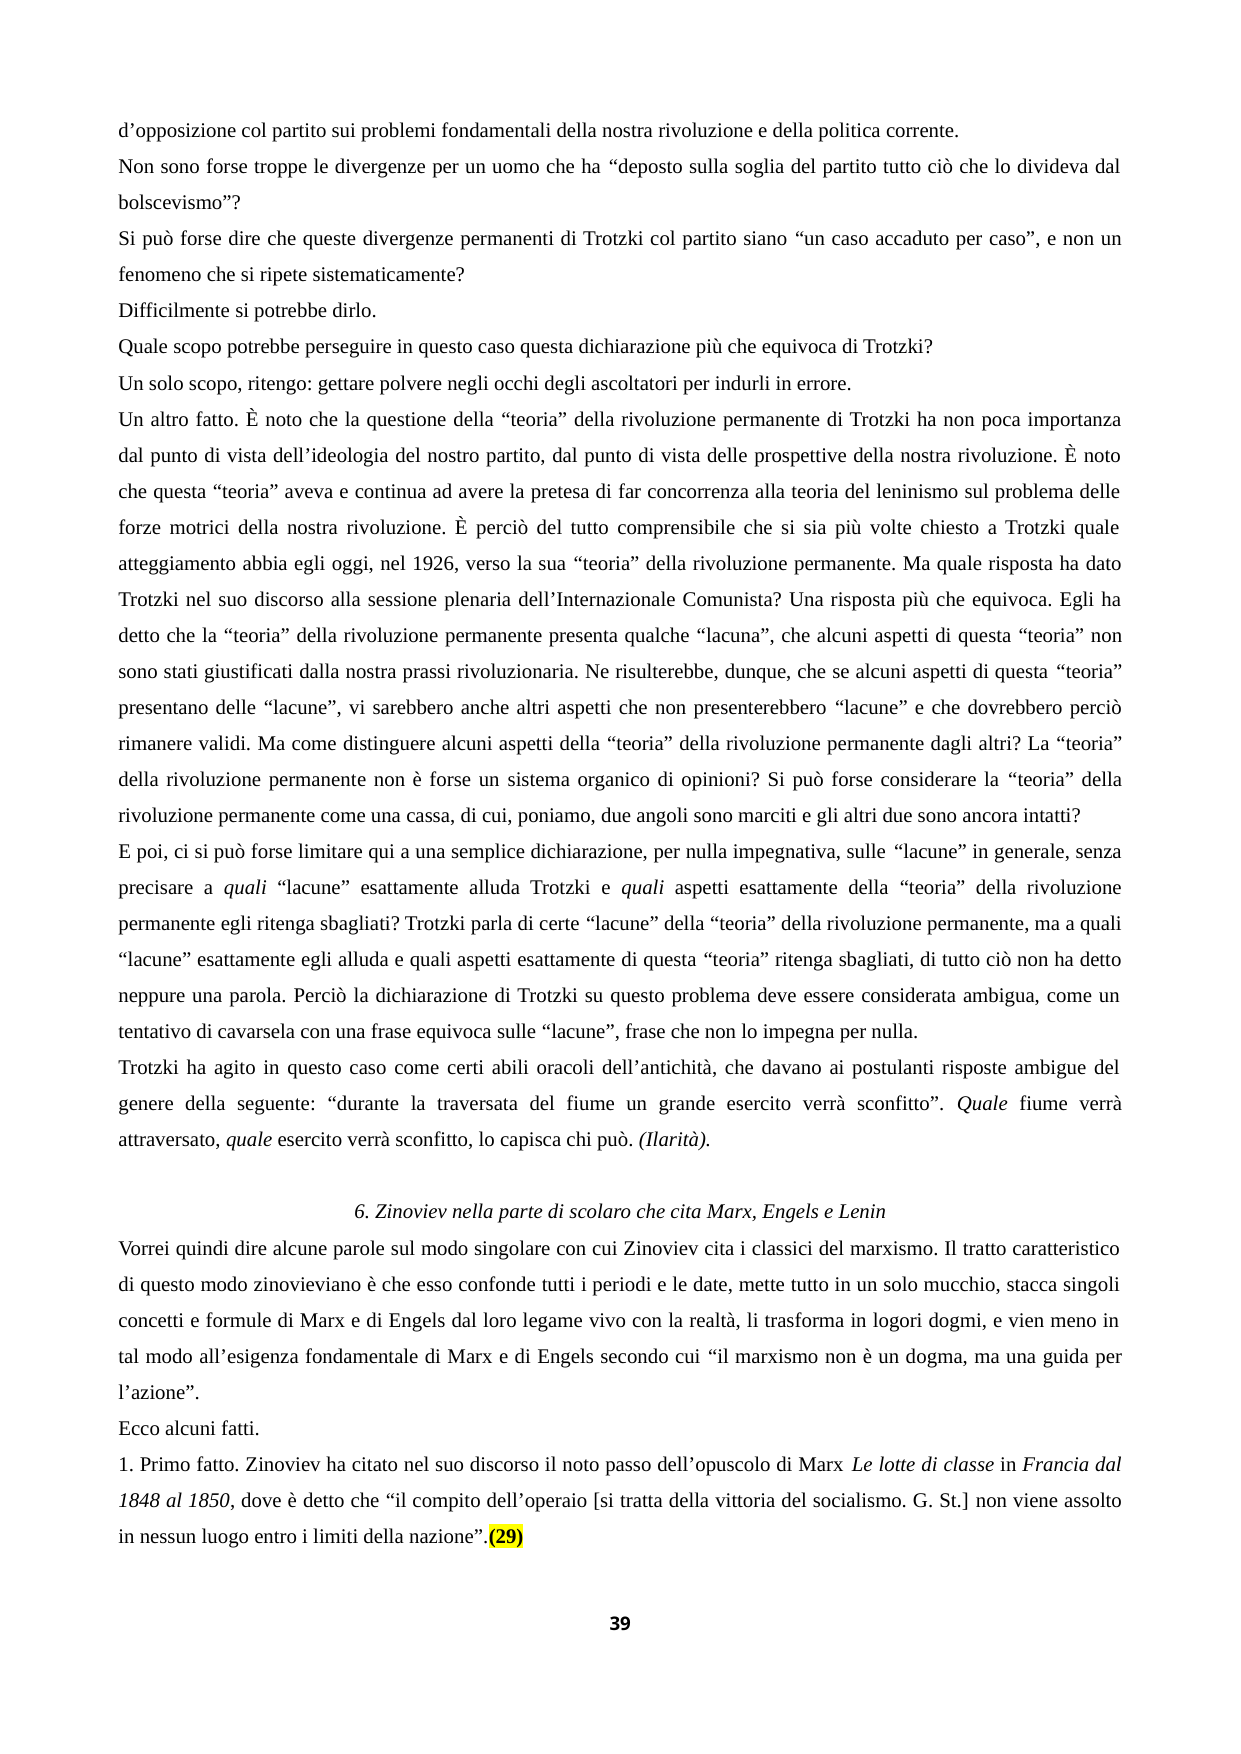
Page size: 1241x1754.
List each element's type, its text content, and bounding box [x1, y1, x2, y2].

text 6. Zinoviev nella parte di scolaro che cita Marx, Engels e Lenin [118, 1199, 1122, 1223]
text Quale scopo potrebbe perseguire in questo caso questa dichiarazione più che equivoca di Trotzki? [118, 334, 1122, 358]
text Trotzki ha agito in questo caso come certi abili oracoli dell’antichità, che davano ai postulanti risposte ambigue del genere della seguente: “durante la traversata del fiume un grande esercito verrà sconfitto”. Quale fiume verrà attraversato, quale esercito verrà sconfitto, lo capisca chi può. (Ilarità). [118, 1055, 1122, 1151]
text Difficilmente si potrebbe dirlo. [118, 298, 1122, 322]
text Un altro fatto. È noto che la questione della “teoria” della rivoluzione permanente di Trotzki ha non poca importanza dal punto di vista dell’ideologia del nostro partito, dal punto di vista delle prospettive della nostra rivoluzione. È noto che questa “teoria” aveva e continua ad avere la pretesa di far concorrenza alla teoria del leninismo sul problema delle forze motrici della nostra rivoluzione. È perciò del tutto comprensibile che si sia più volte chiesto a Trotzki quale atteggiamento abbia egli oggi, nel 1926, verso la sua “teoria” della rivoluzione permanente. Ma quale risposta ha dato Trotzki nel suo discorso alla sessione plenaria dell’Internazionale Comunista? Una risposta più che equivoca. Egli ha detto che la “teoria” della rivoluzione permanente presenta qualche “lacuna”, che alcuni aspetti di questa “teoria” non sono stati giustificati dalla nostra prassi rivoluzionaria. Ne risulterebbe, dunque, che se alcuni aspetti di questa “teoria” presentano delle “lacune”, vi sarebbero anche altri aspetti che non presenterebbero “lacune” e che dovrebbero perciò rimanere validi. Ma come distinguere alcuni aspetti della “teoria” della rivoluzione permanente dagli altri? La “teoria” della rivoluzione permanente non è forse un sistema organico di opinioni? Si può forse considerare la “teoria” della rivoluzione permanente come una cassa, di cui, poniamo, due angoli sono marciti e gli altri due sono ancora intatti? [118, 406, 1122, 827]
text d’opposizione col partito sui problemi fondamentali della nostra rivoluzione e della politica corrente. [118, 118, 1122, 142]
text E poi, ci si può forse limitare qui a una semplice dichiarazione, per nulla impegnativa, sulle “lacune” in generale, senza precisare a quali “lacune” esattamente alluda Trotzki e quali aspetti esattamente della “teoria” della rivoluzione permanente egli ritenga sbagliati? Trotzki parla di certe “lacune” della “teoria” della rivoluzione permanente, ma a quali “lacune” esattamente egli alluda e quali aspetti esattamente di questa “teoria” ritenga sbagliati, di tutto ciò non ha detto neppure una parola. Perciò la dichiarazione di Trotzki su questo problema deve essere considerata ambigua, come un tentativo di cavarsela con una frase equivoca sulle “lacune”, frase che non lo impegna per nulla. [118, 839, 1122, 1043]
text Non sono forse troppe le divergenze per un uomo che ha “deposto sulla soglia del partito tutto ciò che lo divideva dal bolscevismo”? [118, 154, 1122, 214]
text Vorrei quindi dire alcune parole sul modo singolare con cui Zinoviev cita i classici del marxismo. Il tratto caratteristico di questo modo zinovieviano è che esso confonde tutti i periodi e le date, mette tutto in un solo mucchio, stacca singoli concetti e formule di Marx e di Engels dal loro legame vivo con la realtà, li trasforma in logori dogmi, e vien meno in tal modo all’esigenza fondamentale di Marx e di Engels secondo cui “il marxismo non è un dogma, ma una guida per l’azione”. [118, 1235, 1122, 1404]
text Un solo scopo, ritengo: gettare polvere negli occhi degli ascoltatori per indurli in errore. [118, 370, 1122, 394]
text Ecco alcuni fatti. [118, 1416, 1122, 1440]
text Si può forse dire che queste divergenze permanenti di Trotzki col partito siano “un caso accaduto per caso”, e non un fenomeno che si ripete sistematicamente? [118, 226, 1122, 286]
text 1. Primo fatto. Zinoviev ha citato nel suo discorso il noto passo dell’opuscolo di Marx Le lotte di classe in Francia dal 1848 al 1850, dove è detto che “il compito dell’operaio [si tratta della vittoria del socialismo. G. St.] non viene assolto in nessun luogo entro i limiti della nazione”.(29) [118, 1452, 1122, 1548]
